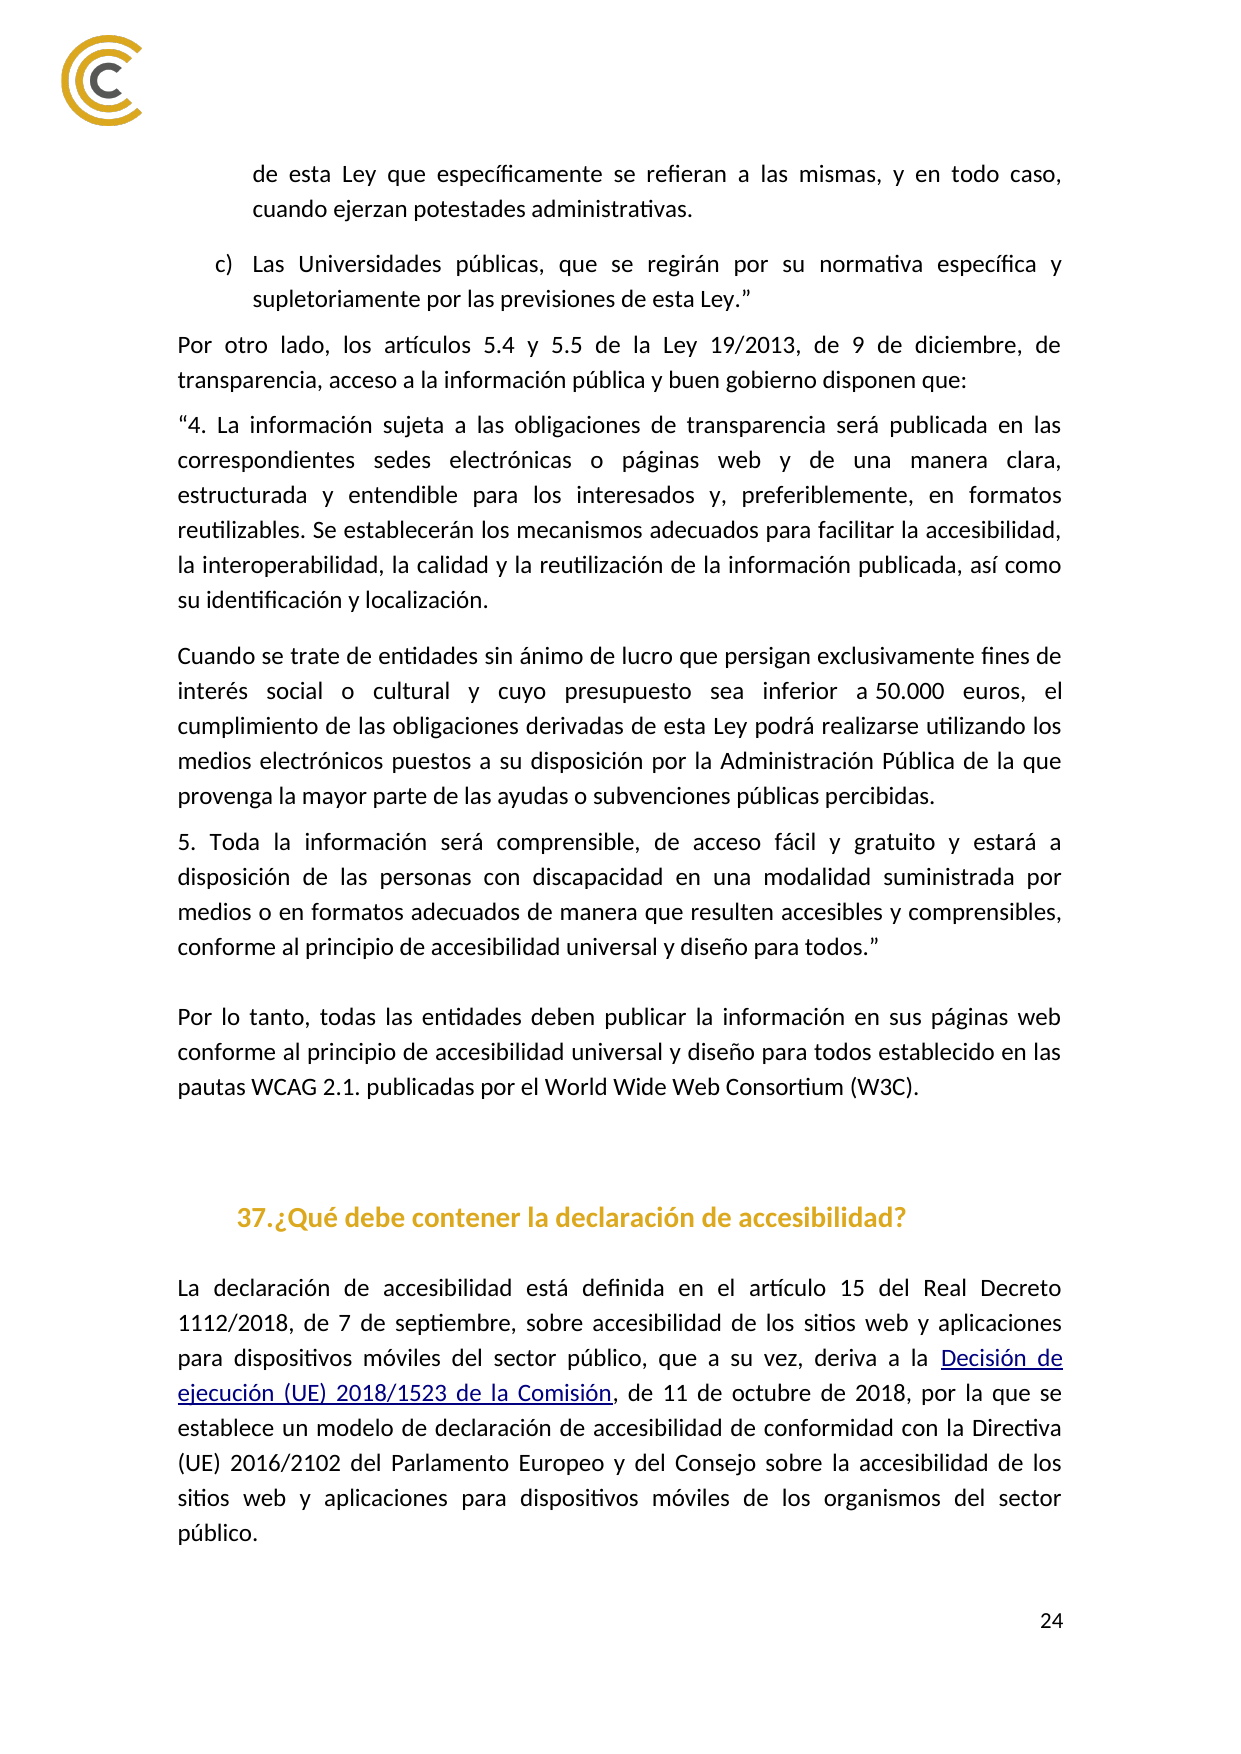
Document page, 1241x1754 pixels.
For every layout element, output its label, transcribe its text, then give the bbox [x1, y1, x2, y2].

text La declaración de accesibilidad está definida en el artículo 15 del Real Decreto 1112/2018, de 7 de septiembre, sobre accesibilidad de los sitios web y aplicaciones para dispositivos móviles del sector público, que a su vez, deriva a la Decisión de ejecución (UE) 2018/1523 de la Comisión, de 11 de octubre de 2018, por la que se establece un modelo de declaración de accesibilidad de conformidad con la Directiva (UE) 2016/2102 del Parlamento Europeo y del Consejo sobre la accesibilidad de los sitios web y aplicaciones para dispositivos móviles de los organismos del sector público. [177, 1272, 1063, 1548]
list Las Universidades públicas, que se regirán por su normativa específica y supletoriamente por las previsiones de esta Ley.” [215, 249, 1063, 314]
text Por otro lado, los artículos 5.4 y 5.5 de la Ley 19/2013, de 9 de diciembre, de transparencia, acceso a la información pública y buen gobierno disponen que: [177, 329, 1063, 394]
text “4. La información sujeta a las obligaciones de transparencia será publicada en las correspondientes sedes electrónicas o páginas web y de una manera clara, estructurada y entendible para los interesados y, preferiblemente, en formatos reutilizables. Se establecerán los mecanismos adecuados para facilitar la accesibilidad, la interoperabilidad, la calidad y la reutilización de la información publicada, así como su identificación y localización. [177, 409, 1063, 615]
text 5. Toda la información será comprensible, de acceso fácil y gratuito y estará a disposición de las personas con discapacidad en una modalidad suministrada por medios o en formatos adecuados de manera que resulten accesibles y comprensibles, conforme al principio de accesibilidad universal y diseño para todos.” [177, 826, 1063, 961]
text Por lo tanto, todas las entidades deben publicar la información en sus páginas web conforme al principio de accesibilidad universal y diseño para todos establecido en las pautas WCAG 2.1. publicadas por el World Wide Web Consortium (W3C). [177, 1001, 1063, 1101]
text Cuando se trate de entidades sin ánimo de lucro que persigan exclusivamente fines de interés social o cultural y cuyo presupuesto sea inferior a 50.000 euros, el cumplimiento de las obligaciones derivadas de esta Ley podrá realizarse utilizando los medios electrónicos puestos a su disposición por la Administración Pública de la que provenga la mayor parte de las ayudas o subvenciones públicas percibidas. [177, 640, 1063, 811]
list de esta Ley que específicamente se refieran a las mismas, y en todo caso, cuando ejerzan potestades administrativas. [215, 158, 1063, 223]
subtitle ¿Qué debe contener la declaración de accesibilidad? [236, 1199, 1063, 1235]
